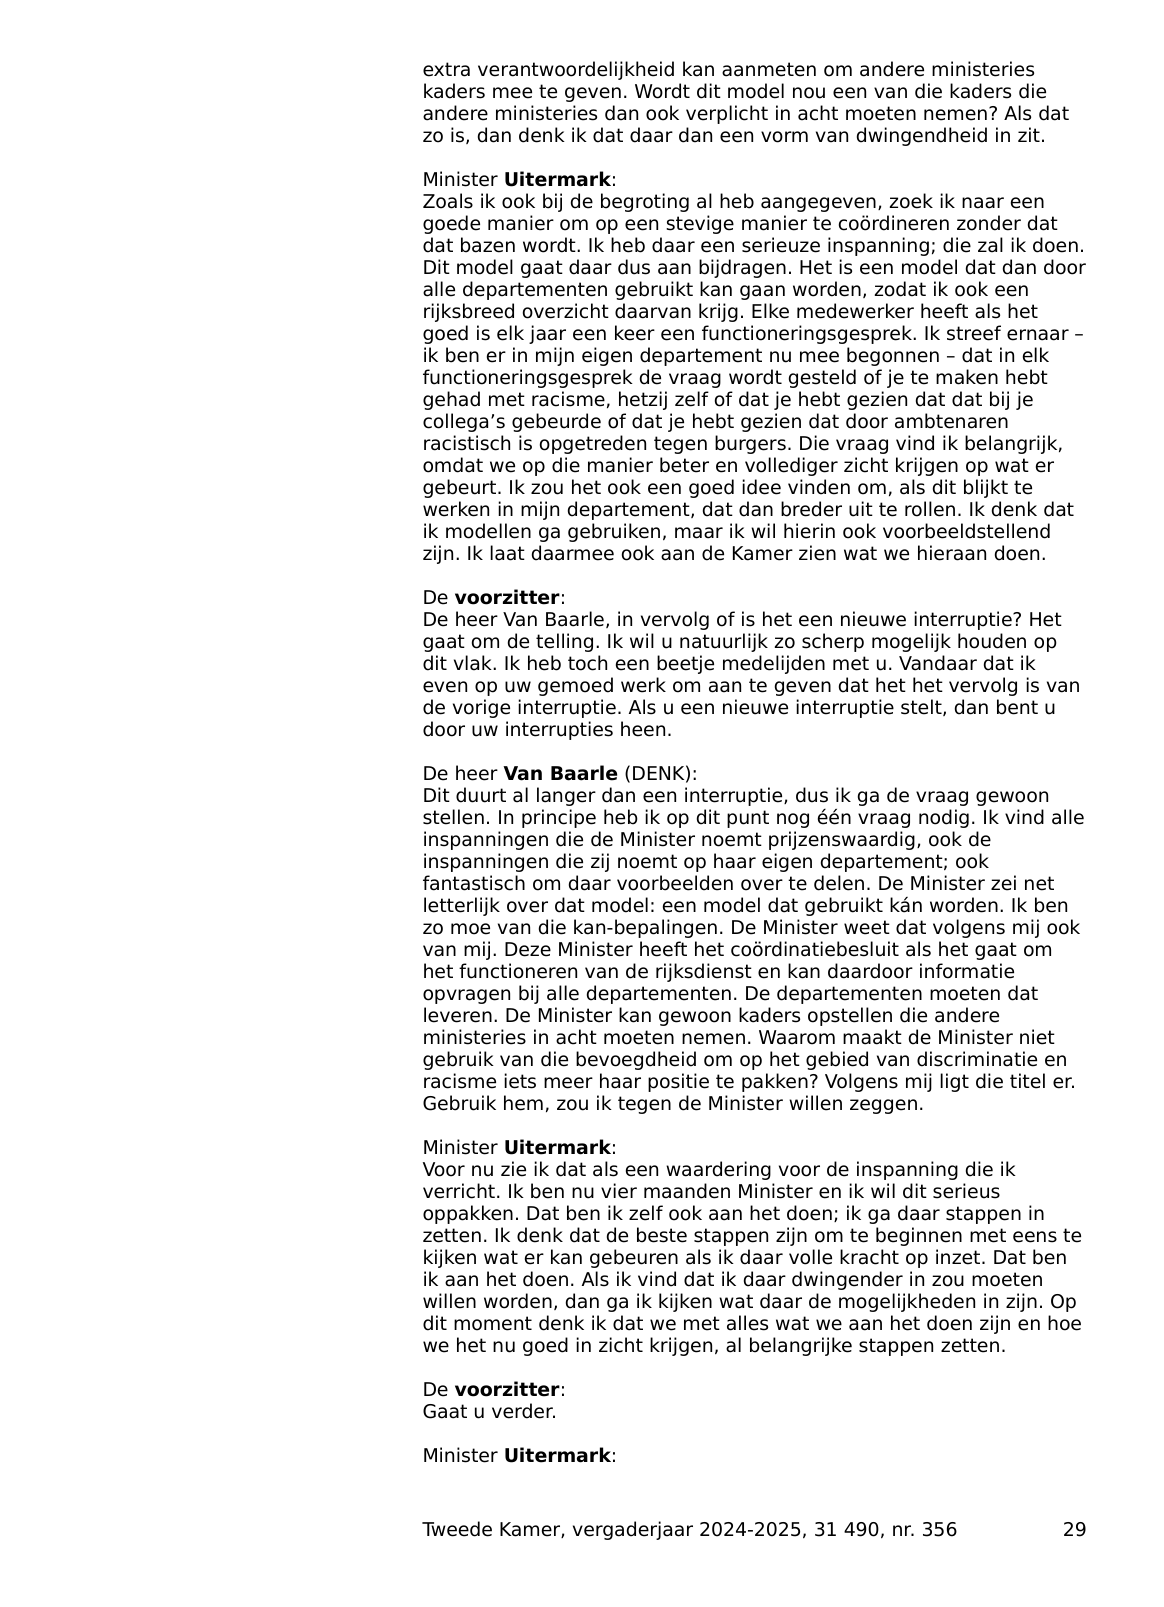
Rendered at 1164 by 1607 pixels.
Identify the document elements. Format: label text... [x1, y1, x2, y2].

text Gaat u verder. [422, 1401, 1087, 1423]
text De heer Van Baarle, in vervolg of is het een nieuwe interruptie? Het gaat om de telling. Ik wil u natuurlijk zo scherp mogelijk houden op dit vlak. Ik heb toch een beetje medelijden met u. Vandaar dat ik even op uw gemoed werk om aan te geven dat het het vervolg is van de vorige interruptie. Als u een nieuwe interruptie stelt, dan bent u door uw interrupties heen. [422, 609, 1087, 741]
text De voorzitter: [422, 1379, 1087, 1401]
text Zoals ik ook bij de begroting al heb aangegeven, zoek ik naar een goede manier om op een stevige manier te coördineren zonder dat dat bazen wordt. Ik heb daar een serieuze inspanning; die zal ik doen. Dit model gaat daar dus aan bijdragen. Het is een model dat dan door alle departementen gebruikt kan gaan worden, zodat ik ook een rijksbreed overzicht daarvan krijg. Elke medewerker heeft als het goed is elk jaar een keer een functioneringsgesprek. Ik streef ernaar – ik ben er in mijn eigen departement nu mee begonnen – dat in elk functioneringsgesprek de vraag wordt gesteld of je te maken hebt gehad met racisme, hetzij zelf of dat je hebt gezien dat dat bij je collega’s gebeurde of dat je hebt gezien dat door ambtenaren racistisch is opgetreden tegen burgers. Die vraag vind ik belangrijk, omdat we op die manier beter en vollediger zicht krijgen op wat er gebeurt. Ik zou het ook een goed idee vinden om, als dit blijkt te werken in mijn departement, dat dan breder uit te rollen. Ik denk dat ik modellen ga gebruiken, maar ik wil hierin ook voorbeeldstellend zijn. Ik laat daarmee ook aan de Kamer zien wat we hieraan doen. [422, 191, 1087, 565]
text Voor nu zie ik dat als een waardering voor de inspanning die ik verricht. Ik ben nu vier maanden Minister en ik wil dit serieus oppakken. Dat ben ik zelf ook aan het doen; ik ga daar stappen in zetten. Ik denk dat de beste stappen zijn om te beginnen met eens te kijken wat er kan gebeuren als ik daar volle kracht op inzet. Dat ben ik aan het doen. Als ik vind dat ik daar dwingender in zou moeten willen worden, dan ga ik kijken wat daar de mogelijkheden in zijn. Op dit moment denk ik dat we met alles wat we aan het doen zijn en hoe we het nu goed in zicht krijgen, al belangrijke stappen zetten. [422, 1159, 1087, 1357]
text Minister Uitermark: [422, 1137, 1087, 1159]
text Minister Uitermark: [422, 169, 1087, 191]
text De heer Van Baarle (DENK): [422, 763, 1087, 785]
text Dit duurt al langer dan een interruptie, dus ik ga de vraag gewoon stellen. In principe heb ik op dit punt nog één vraag nodig. Ik vind alle inspanningen die de Minister noemt prijzenswaardig, ook de inspanningen die zij noemt op haar eigen departement; ook fantastisch om daar voorbeelden over te delen. De Minister zei net letterlijk over dat model: een model dat gebruikt kán worden. Ik ben zo moe van die kan-bepalingen. De Minister weet dat volgens mij ook van mij. Deze Minister heeft het coördinatiebesluit als het gaat om het functioneren van de rijksdienst en kan daardoor informatie opvragen bij alle departementen. De departementen moeten dat leveren. De Minister kan gewoon kaders opstellen die andere ministeries in acht moeten nemen. Waarom maakt de Minister niet gebruik van die bevoegdheid om op het gebied van discriminatie en racisme iets meer haar positie te pakken? Volgens mij ligt die titel er. Gebruik hem, zou ik tegen de Minister willen zeggen. [422, 785, 1087, 1115]
text Minister Uitermark: [422, 1445, 1087, 1467]
text De voorzitter: [422, 587, 1087, 609]
text extra verantwoordelijkheid kan aanmeten om andere ministeries kaders mee te geven. Wordt dit model nou een van die kaders die andere ministeries dan ook verplicht in acht moeten nemen? Als dat zo is, dan denk ik dat daar dan een vorm van dwingendheid in zit. [422, 59, 1087, 147]
